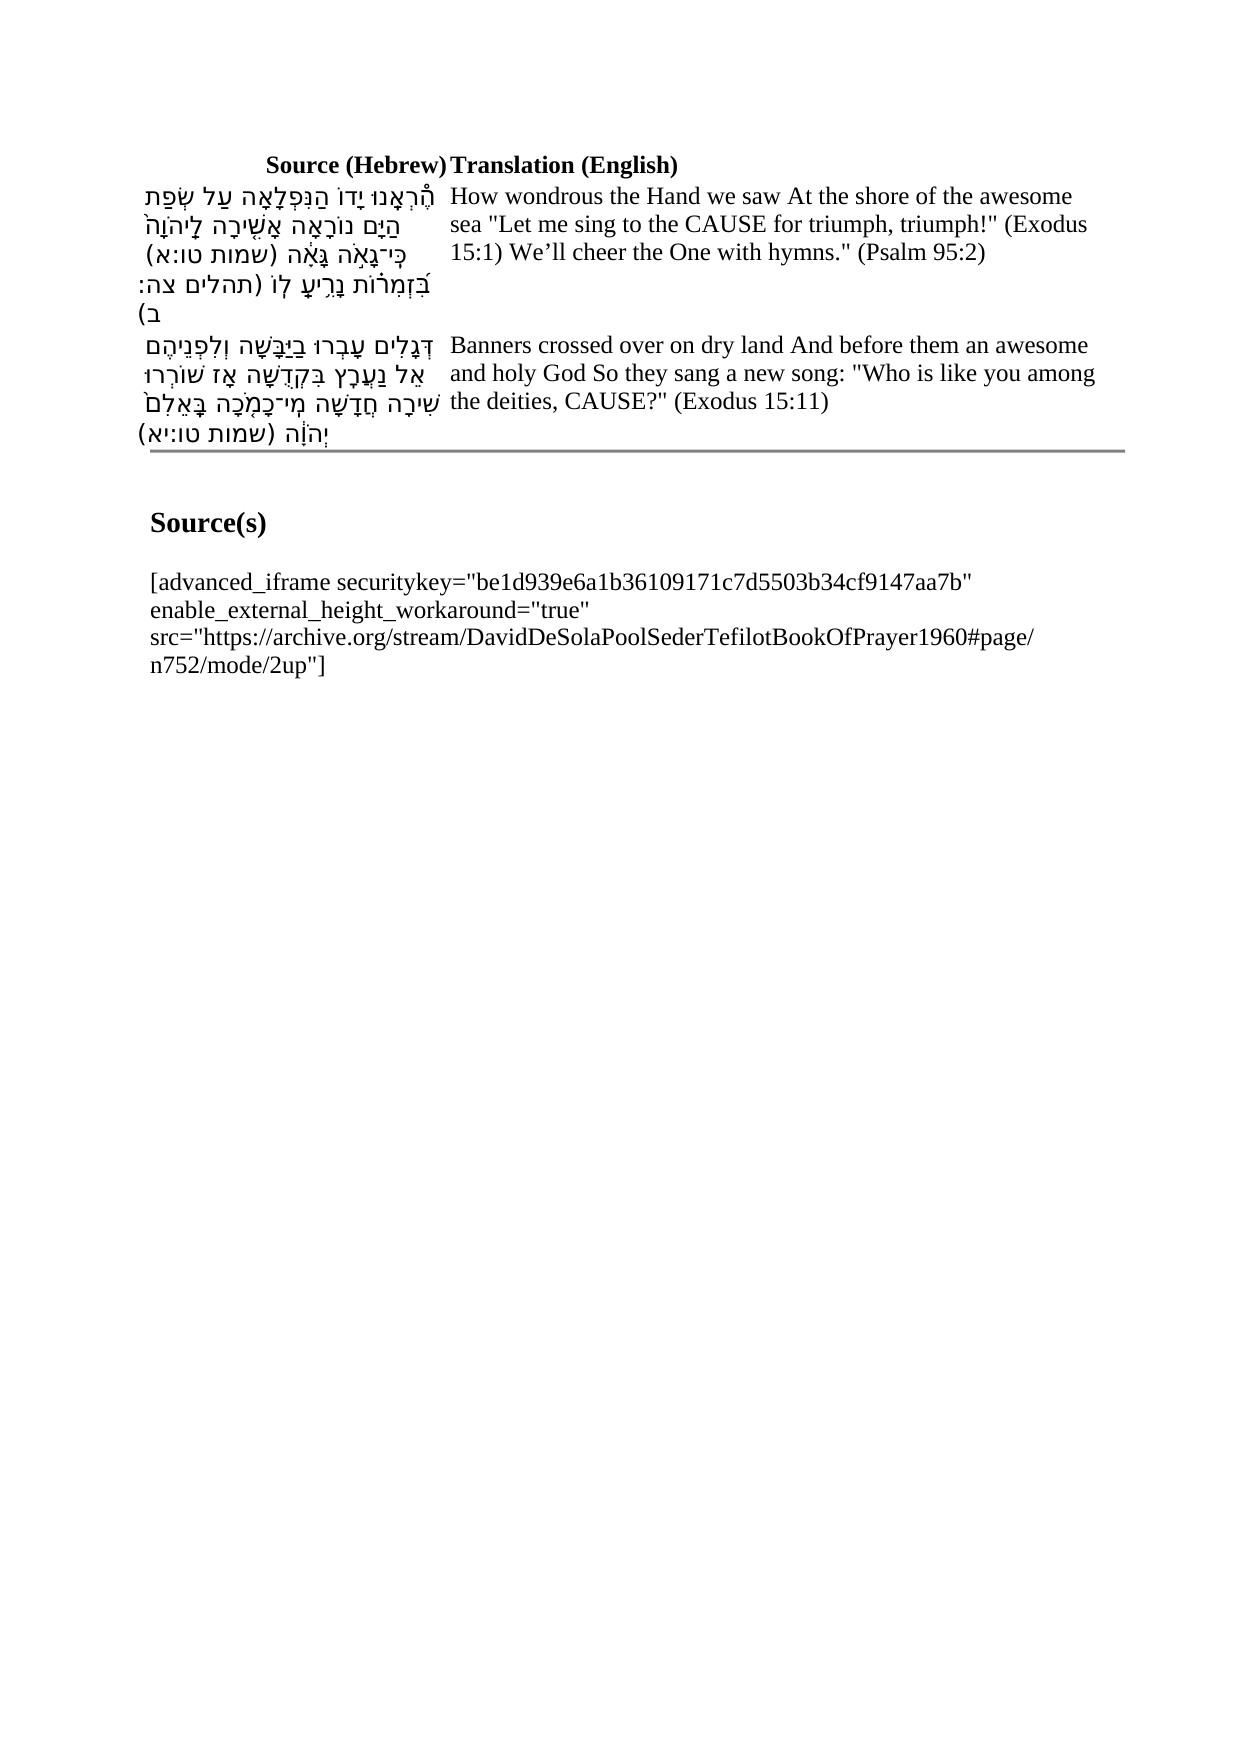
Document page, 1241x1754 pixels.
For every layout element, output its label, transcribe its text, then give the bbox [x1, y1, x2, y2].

table_cell דְּגָלִים עָבְרוּ בַיַּבָּשָׁה וְלִפְנֵיהֶם אֵל נַעֲרׇץ בִּקְדֻשָּׁה אָז שׁוֹרְרוּ שִׁירָה חֲדָשָׁה מִֽי־כָמֹ֤כָה בָּֽאֵלִם֙ יְהֹוָ֔ה (שמות טו:יא) [135, 330, 448, 449]
table_cell Banners crossed over on dry land And before them an awesome and holy God So they sang a new song: "Who is like you among the deities, CAUSE?" (Exodus 15:11) [448, 330, 1105, 449]
table_header Translation (English) [448, 150, 1105, 181]
table_cell How wondrous the Hand we saw At the shore of the awesome sea "Let me sing to the CAUSE for triumph, triumph!" (Exodus 15:1) We’ll cheer the One with hymns." (Psalm 95:2) [448, 181, 1105, 330]
table_header Source (Hebrew) [135, 150, 448, 181]
subtitle Source(s) [150, 507, 1090, 539]
table_cell הֶ֯רְאָֽנוּ יָדוֹ הַנִּפְלָאָה עַל שְׂפַת הַיָּם נוֹרָאָה אָשִׁ֤ירָה לַֽיהֹוָה֙ כִּֽי־גָאֹ֣ה גָּאָ֔ה (שמות טו:א) בִּ֝זְמִר֗וֹת נָרִ֥יעַֽ לֽוֹ (תהלים צה:ב) [135, 181, 448, 330]
text [advanced_iframe securitykey="be1d939e6a1b36109171c7d5503b34cf9147aa7b" enable_external_height_workaround="true" src="https://archive.org/stream/DavidDeSolaPoolSederTefilotBookOfPrayer1960#page/n752/mode/2up"] [150, 568, 1090, 679]
